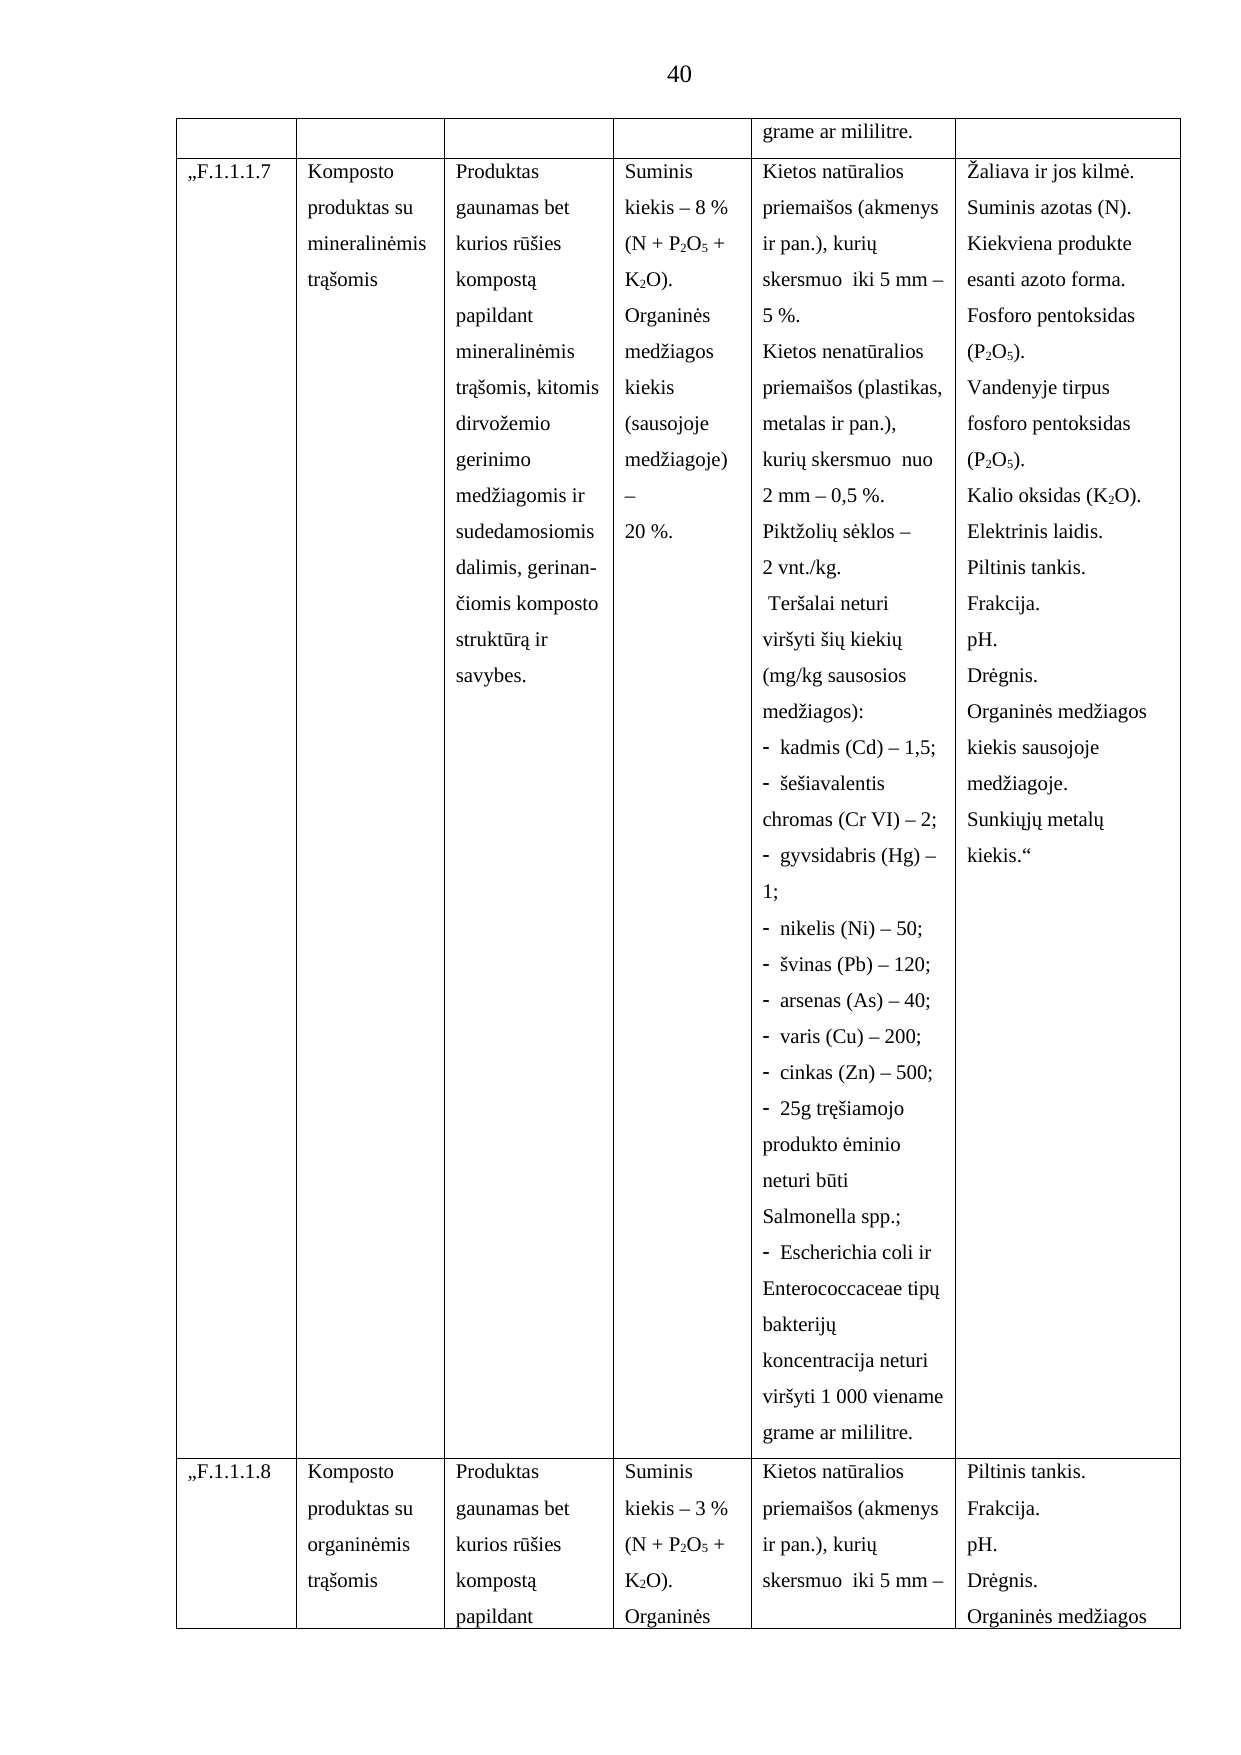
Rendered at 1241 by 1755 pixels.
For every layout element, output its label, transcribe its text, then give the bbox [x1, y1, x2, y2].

table_cell grame ar mililitre. [752, 119, 955, 157]
table_cell Komposto produktas su organinėmis trąšomis [297, 1459, 444, 1628]
table_cell Kietos natūralios priemaišos (akmenys ir pan.), kurių skersmuo iki 5 mm – [752, 1459, 955, 1628]
table_cell Suminis kiekis – 3 % (N + P2O5 + K2O). Organinės [614, 1459, 751, 1628]
table_cell Produktas gaunamas bet kurios rūšies kompostą papildant mineralinėmis trąšomis, kitomis dirvožemio gerinimo medžiagomis ir sudedamosiomis dalimis, gerinan-čiomis komposto struktūrą ir savybes. [445, 159, 613, 1458]
table_cell „F.1.1.1.7 [177, 159, 296, 1458]
table_cell [614, 119, 751, 157]
table_cell [297, 119, 444, 157]
table_cell Produktas gaunamas bet kurios rūšies kompostą papildant [445, 1459, 613, 1628]
table_cell [956, 119, 1180, 157]
table_cell [177, 119, 296, 157]
table_cell Piltinis tankis. Frakcija. pH. Drėgnis. Organinės medžiagos [956, 1459, 1180, 1628]
table_cell „F.1.1.1.8 [177, 1459, 296, 1628]
table_cell [445, 119, 613, 157]
table_cell Suminis kiekis – 8 % (N + P2O5 + K2O). Organinės medžiagos kiekis (sausojoje medžiagoje) – 20 %. [614, 159, 751, 1458]
table_cell Kietos natūralios priemaišos (akmenys ir pan.), kurių skersmuo iki 5 mm – 5 %. Kietos nenatūralios priemaišos (plastikas, metalas ir pan.), kurių skersmuo nuo 2 mm – 0,5 %. Piktžolių sėklos – 2 vnt./kg. Teršalai neturi viršyti šių kiekių (mg/kg sausosios medžiagos): kadmis (Cd) – 1,5; šešiavalentis chromas (Cr VI) – 2; gyvsidabris (Hg) – 1; nikelis (Ni) – 50; švinas (Pb) – 120; arsenas (As) – 40; varis (Cu) – 200; cinkas (Zn) – 500; 25g tręšiamojo produkto ėminio neturi būti Salmonella spp.; Escherichia coli ir Enterococcaceae tipų bakterijų koncentracija neturi viršyti 1 000 viename grame ar mililitre. [752, 159, 955, 1458]
table_cell Komposto produktas su mineralinėmis trąšomis [297, 159, 444, 1458]
table_cell Žaliava ir jos kilmė. Suminis azotas (N). Kiekviena produkte esanti azoto forma. Fosforo pentoksidas (P2O5). Vandenyje tirpus fosforo pentoksidas (P2O5). Kalio oksidas (K2O). Elektrinis laidis. Piltinis tankis. Frakcija. pH. Drėgnis. Organinės medžiagos kiekis sausojoje medžiagoje. Sunkiųjų metalų kiekis.“ [956, 159, 1180, 1458]
